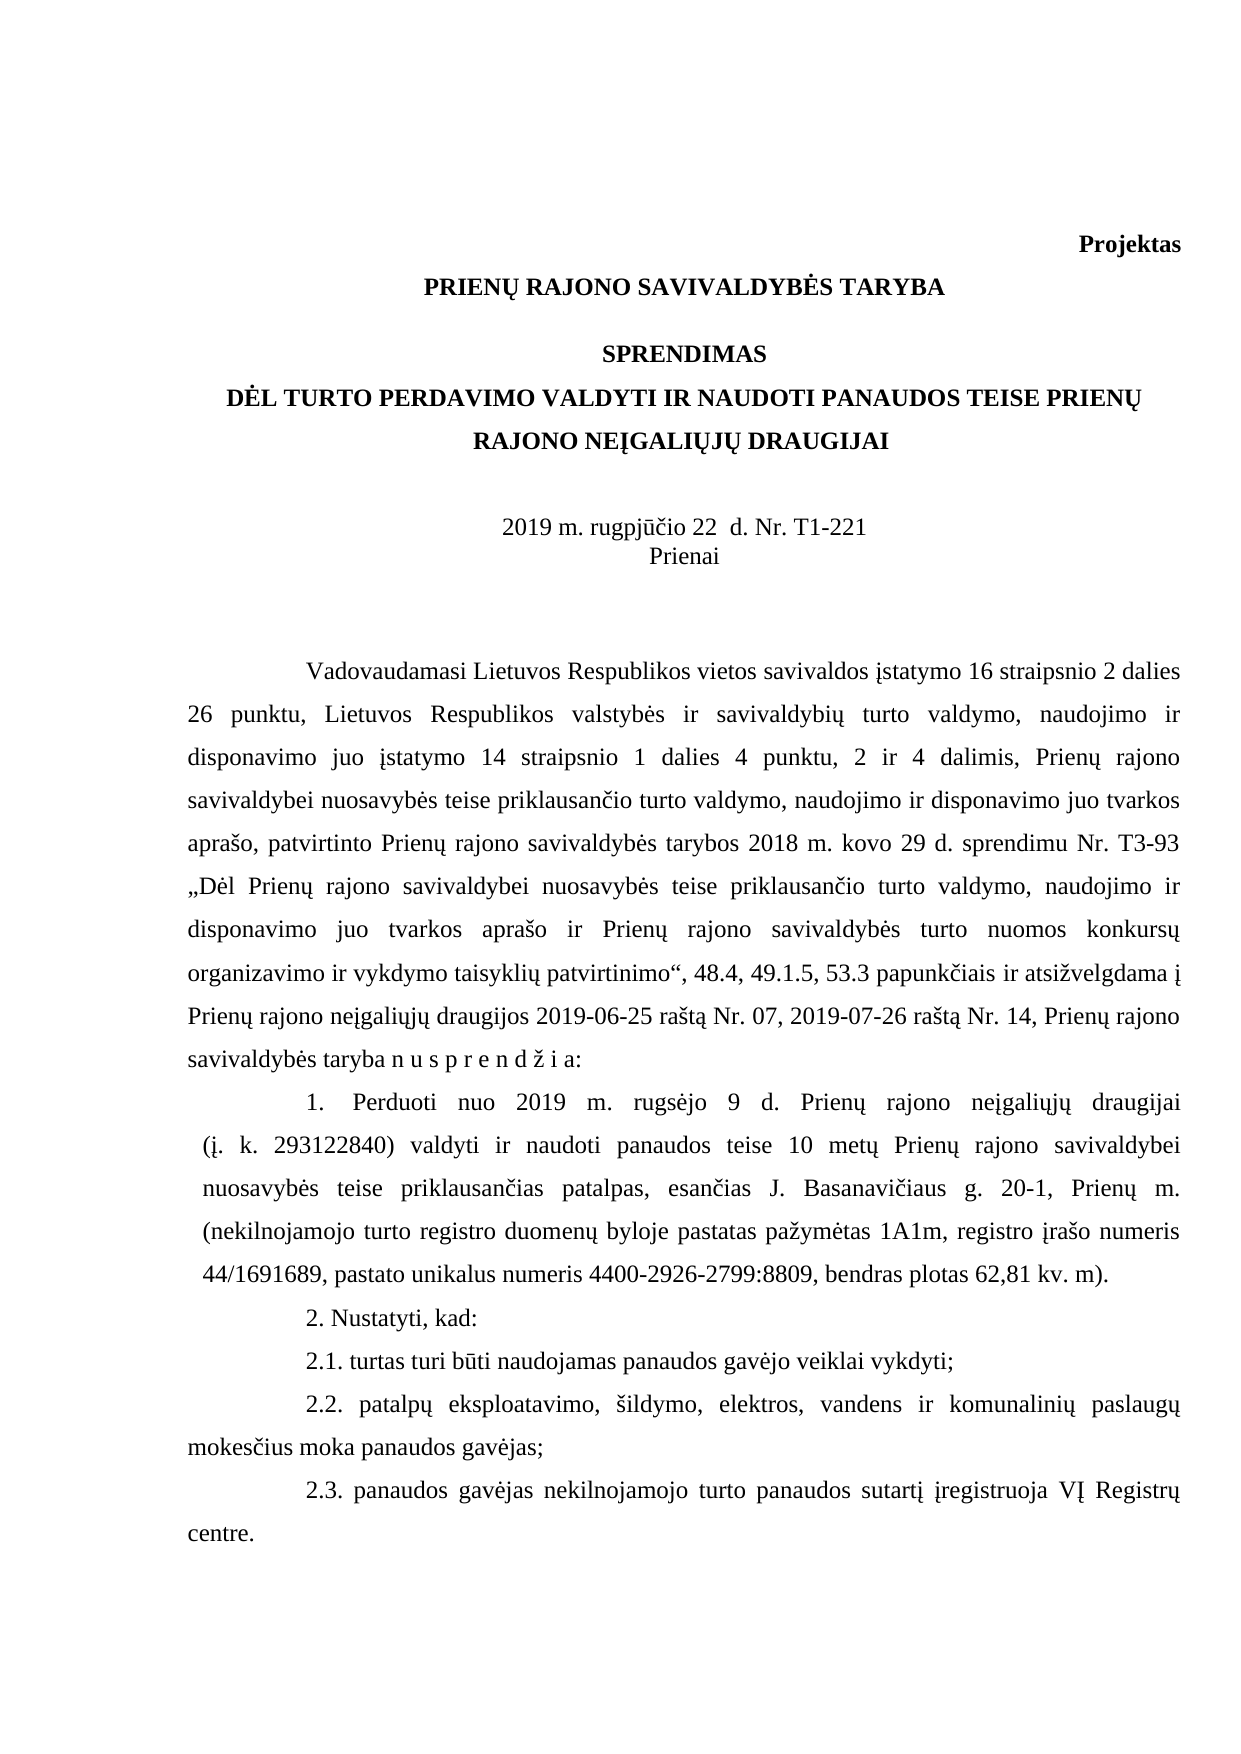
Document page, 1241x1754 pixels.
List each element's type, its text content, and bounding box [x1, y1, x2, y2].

text 2. Nustatyti, kad: [187, 1303, 1181, 1331]
text Vadovaudamasi Lietuvos Respublikos vietos savivaldos įstatymo 16 straipsnio 2 dalies 26 punktu, Lietuvos Respublikos valstybės ir savivaldybių turto valdymo, naudojimo ir disponavimo juo įstatymo 14 straipsnio 1 dalies 4 punktu, 2 ir 4 dalimis, Prienų rajono savivaldybei nuosavybės teise priklausančio turto valdymo, naudojimo ir disponavimo juo tvarkos aprašo, patvirtinto Prienų rajono savivaldybės tarybos 2018 m. kovo 29 d. sprendimu Nr. T3-93 „Dėl Prienų rajono savivaldybei nuosavybės teise priklausančio turto valdymo, naudojimo ir disponavimo juo tvarkos aprašo ir Prienų rajono savivaldybės turto nuomos konkursų organizavimo ir vykdymo taisyklių patvirtinimo“, 48.4, 49.1.5, 53.3 papunkčiais ir atsižvelgdama į Prienų rajono neįgaliųjų draugijos 2019-06-25 raštą Nr. 07, 2019-07-26 raštą Nr. 14, Prienų rajono savivaldybės taryba n u s p r e n d ž i a: [187, 656, 1181, 1073]
text 1. Perduoti nuo 2019 m. rugsėjo 9 d. Prienų rajono neįgaliųjų draugijai (į. k. 293122840) valdyti ir naudoti panaudos teise 10 metų Prienų rajono savivaldybei nuosavybės teise priklausančias patalpas, esančias J. Basanavičiaus g. 20-1, Prienų m. (nekilnojamojo turto registro duomenų byloje pastatas pažymėtas 1A1m, registro įrašo numeris 44/1691689, pastato unikalus numeris 4400-2926-2799:8809, bendras plotas 62,81 kv. m). [202, 1087, 1181, 1288]
text Projektas [187, 229, 1181, 258]
text Prienai [187, 541, 1181, 569]
text PRIENŲ RAJONO savivaldybės TARYBA [187, 272, 1181, 301]
text 2019 m. rugpjūčio 22 d. Nr. T1-221 [187, 512, 1181, 541]
text DĖL TURTO PERDAVIMO VALDYTI IR NAUDOTI PANAUDOS TEISE PRIENŲ RAJONO NEĮGALIŲJŲ DRAUGIJAI [187, 383, 1181, 454]
text SPRENDIMAS [187, 339, 1181, 368]
text 2.3. panaudos gavėjas nekilnojamojo turto panaudos sutartį įregistruoja VĮ Registrų centre. [187, 1475, 1181, 1547]
text 2.2. patalpų eksploatavimo, šildymo, elektros, vandens ir komunalinių paslaugų mokesčius moka panaudos gavėjas; [187, 1389, 1181, 1461]
text 2.1. turtas turi būti naudojamas panaudos gavėjo veiklai vykdyti; [187, 1346, 1181, 1374]
